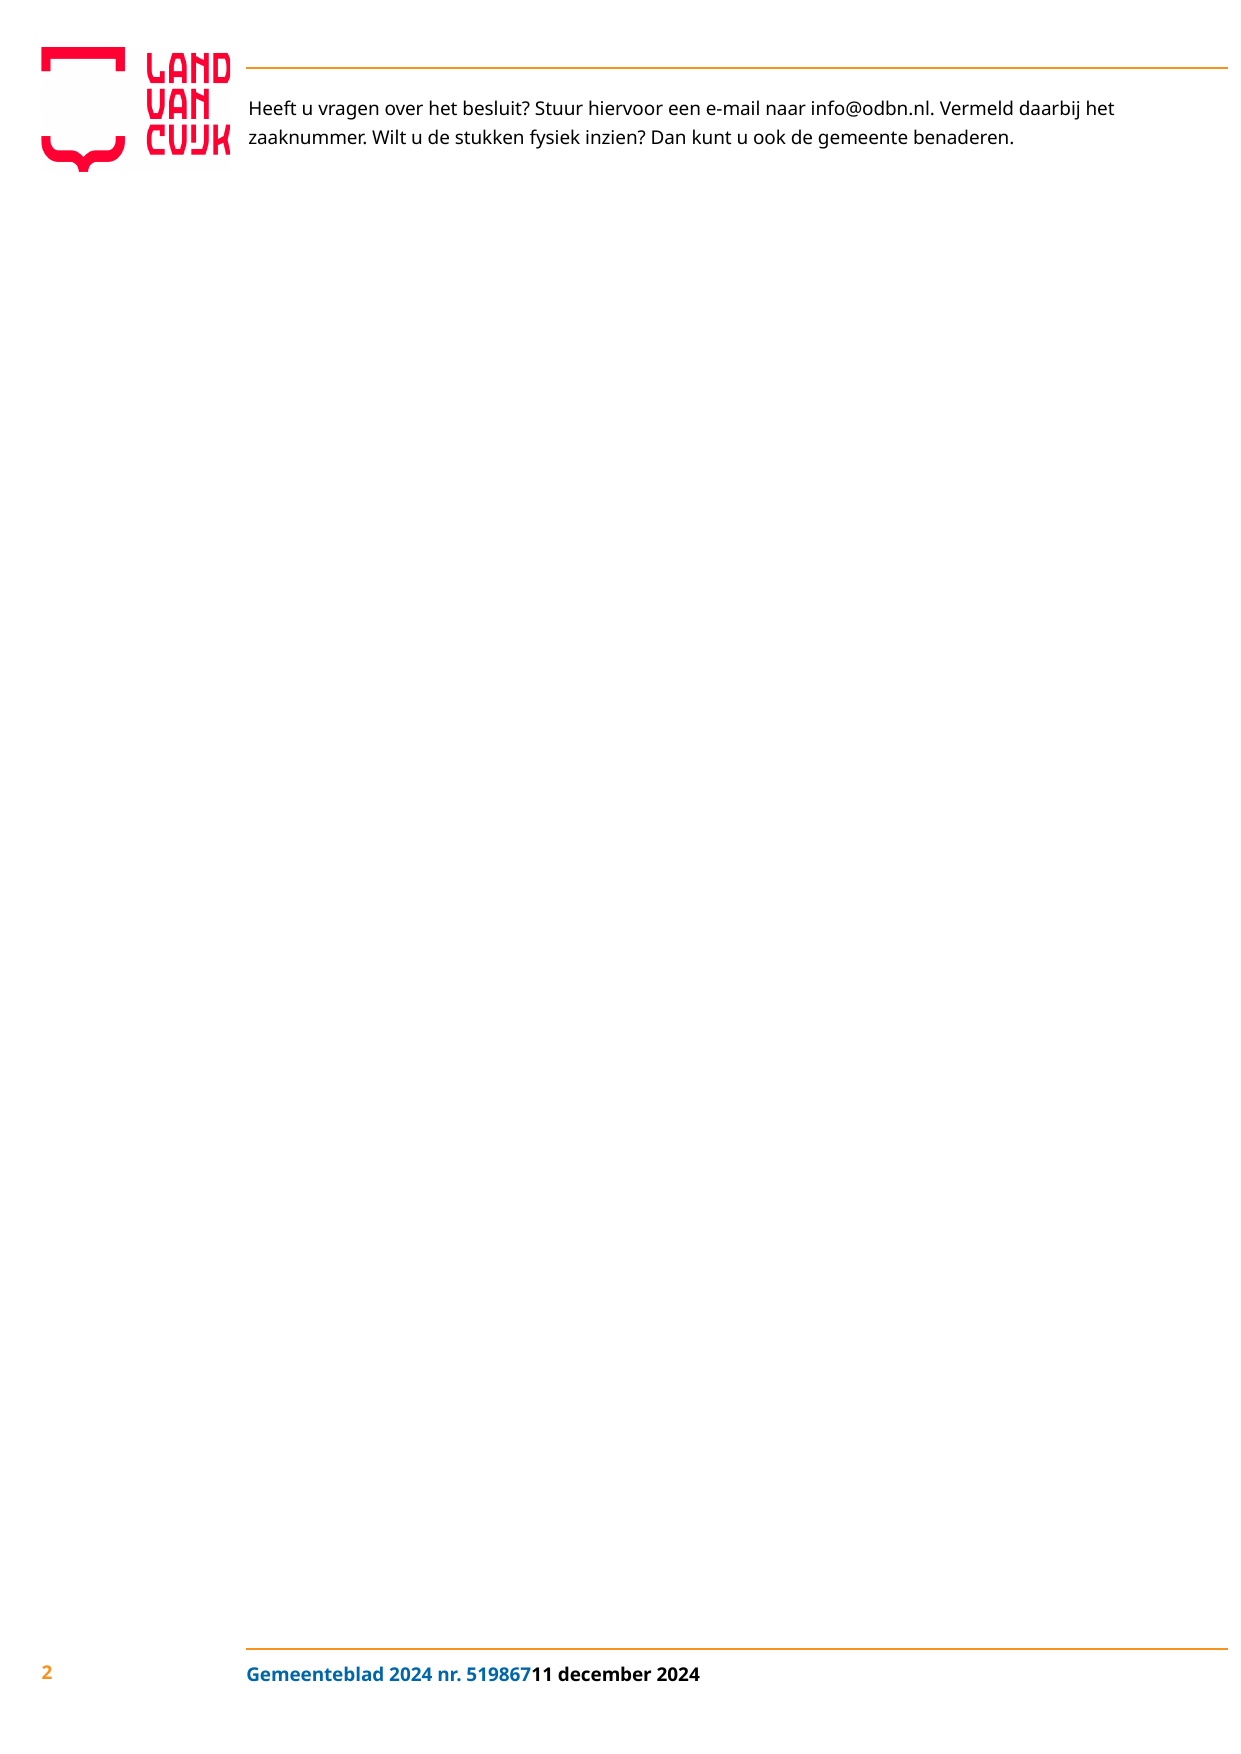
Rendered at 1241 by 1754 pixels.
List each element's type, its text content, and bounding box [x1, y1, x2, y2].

picture [41, 47, 231, 172]
text Heeft u vragen over het besluit? Stuur hiervoor een e-mail naar info@odbn.nl. Vermeld daarbij het zaaknummer. Wilt u de stukken fysiek inzien? Dan kunt u ook de gemeente benaderen. [248, 95, 1152, 150]
